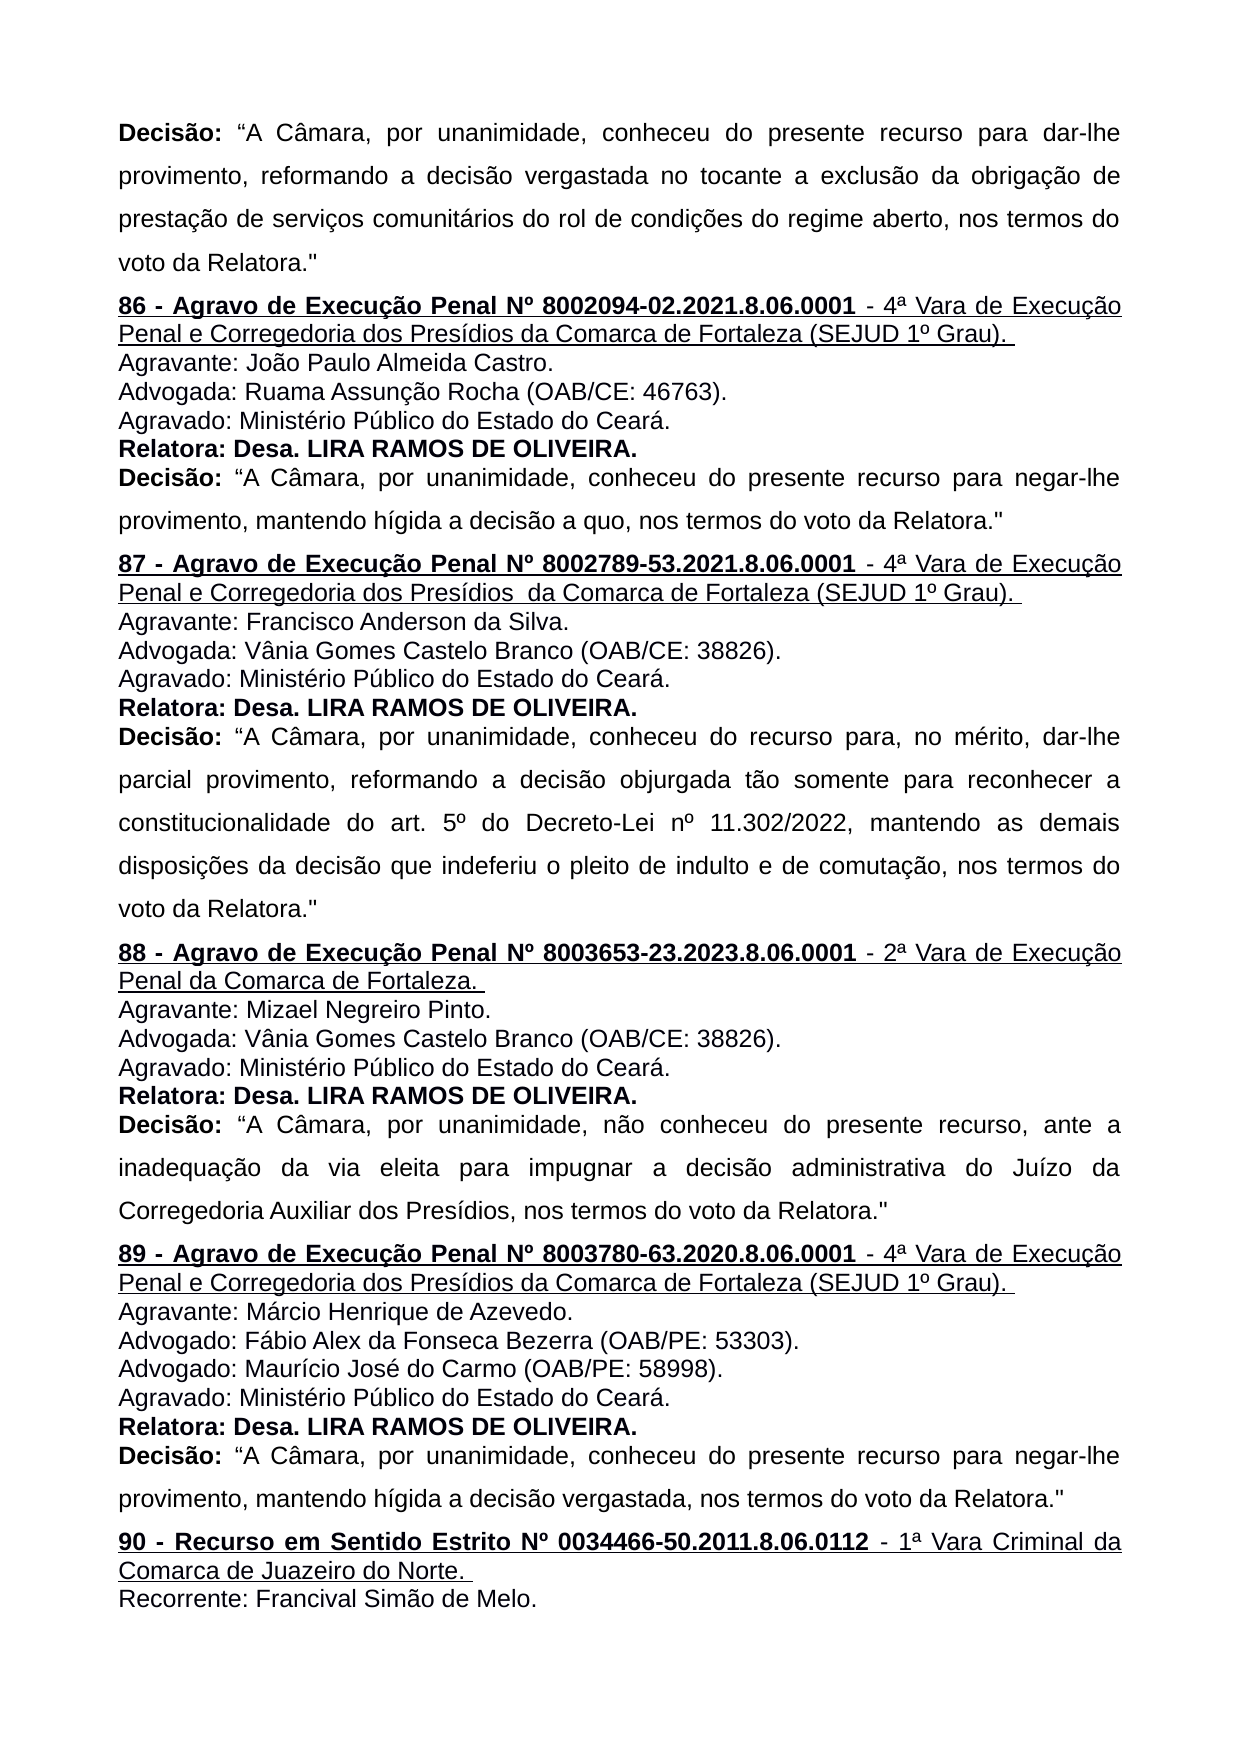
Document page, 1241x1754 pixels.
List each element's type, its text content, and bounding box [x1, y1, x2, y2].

text Decisão: “A Câmara, por unanimidade, conheceu do presente recurso para dar-lhe provimento, reformando a decisão vergastada no tocante a exclusão da obrigação de prestação de serviços comunitários do rol de condições do regime aberto, nos termos do voto da Relatora." [118, 118, 1122, 276]
text Penal da Comarca de Fortaleza. [118, 964, 1122, 995]
text 90 - Recurso em Sentido Estrito Nº 0034466-50.2011.8.06.0112 - 1ª Vara Criminal da [118, 1527, 1122, 1552]
text Penal e Corregedoria dos Presídios da Comarca de Fortaleza (SEJUD 1º Grau). [118, 576, 1122, 607]
text Agravado: Ministério Público do Estado do Ceará. [118, 664, 1122, 693]
text 89 - Agravo de Execução Penal Nº 8003780-63.2020.8.06.0001 - 4ª Vara de Execução [118, 1239, 1122, 1264]
text Relatora: Desa. LIRA RAMOS DE OLIVEIRA. [118, 434, 1122, 463]
text Agravado: Ministério Público do Estado do Ceará. [118, 1383, 1122, 1412]
text Recorrente: Francival Simão de Melo. [118, 1584, 1122, 1613]
text Advogada: Vânia Gomes Castelo Branco (OAB/CE: 38826). [118, 1024, 1122, 1052]
text Relatora: Desa. LIRA RAMOS DE OLIVEIRA. [118, 1412, 1122, 1441]
text Agravante: Márcio Henrique de Azevedo. [118, 1297, 1122, 1326]
text Agravado: Ministério Público do Estado do Ceará. [118, 1052, 1122, 1081]
text 86 - Agravo de Execução Penal Nº 8002094-02.2021.8.06.0001 - 4ª Vara de Execução [118, 291, 1122, 316]
text Penal e Corregedoria dos Presídios da Comarca de Fortaleza (SEJUD 1º Grau). [118, 317, 1122, 348]
text Agravante: João Paulo Almeida Castro. [118, 348, 1122, 377]
text Decisão: “A Câmara, por unanimidade, conheceu do presente recurso para negar-lhe provimento, mantendo hígida a decisão vergastada, nos termos do voto da Relatora." [118, 1441, 1122, 1512]
text Comarca de Juazeiro do Norte. [118, 1553, 1122, 1584]
text Advogado: Fábio Alex da Fonseca Bezerra (OAB/PE: 53303). [118, 1326, 1122, 1354]
text Relatora: Desa. LIRA RAMOS DE OLIVEIRA. [118, 693, 1122, 722]
text 88 - Agravo de Execução Penal Nº 8003653-23.2023.8.06.0001 - 2ª Vara de Execução [118, 937, 1122, 963]
text Agravante: Francisco Anderson da Silva. [118, 607, 1122, 636]
text Penal e Corregedoria dos Presídios da Comarca de Fortaleza (SEJUD 1º Grau). [118, 1266, 1122, 1297]
text 87 - Agravo de Execução Penal Nº 8002789-53.2021.8.06.0001 - 4ª Vara de Execução [118, 549, 1122, 574]
text Decisão: “A Câmara, por unanimidade, conheceu do recurso para, no mérito, dar-lhe parcial provimento, reformando a decisão objurgada tão somente para reconhecer a constitucionalidade do art. 5º do Decreto-Lei nº 11.302/2022, mantendo as demais disposições da decisão que indeferiu o pleito de indulto e de comutação, nos termos do voto da Relatora." [118, 722, 1122, 923]
text Agravado: Ministério Público do Estado do Ceará. [118, 406, 1122, 434]
text Decisão: “A Câmara, por unanimidade, conheceu do presente recurso para negar-lhe provimento, mantendo hígida a decisão a quo, nos termos do voto da Relatora." [118, 463, 1122, 535]
text Advogado: Maurício José do Carmo (OAB/PE: 58998). [118, 1354, 1122, 1383]
text Advogada: Ruama Assunção Rocha (OAB/CE: 46763). [118, 377, 1122, 406]
text Agravante: Mizael Negreiro Pinto. [118, 995, 1122, 1024]
text Decisão: “A Câmara, por unanimidade, não conheceu do presente recurso, ante a inadequação da via eleita para impugnar a decisão administrativa do Juízo da Corregedoria Auxiliar dos Presídios, nos termos do voto da Relatora." [118, 1110, 1122, 1225]
text Relatora: Desa. LIRA RAMOS DE OLIVEIRA. [118, 1081, 1122, 1110]
text Advogada: Vânia Gomes Castelo Branco (OAB/CE: 38826). [118, 636, 1122, 664]
